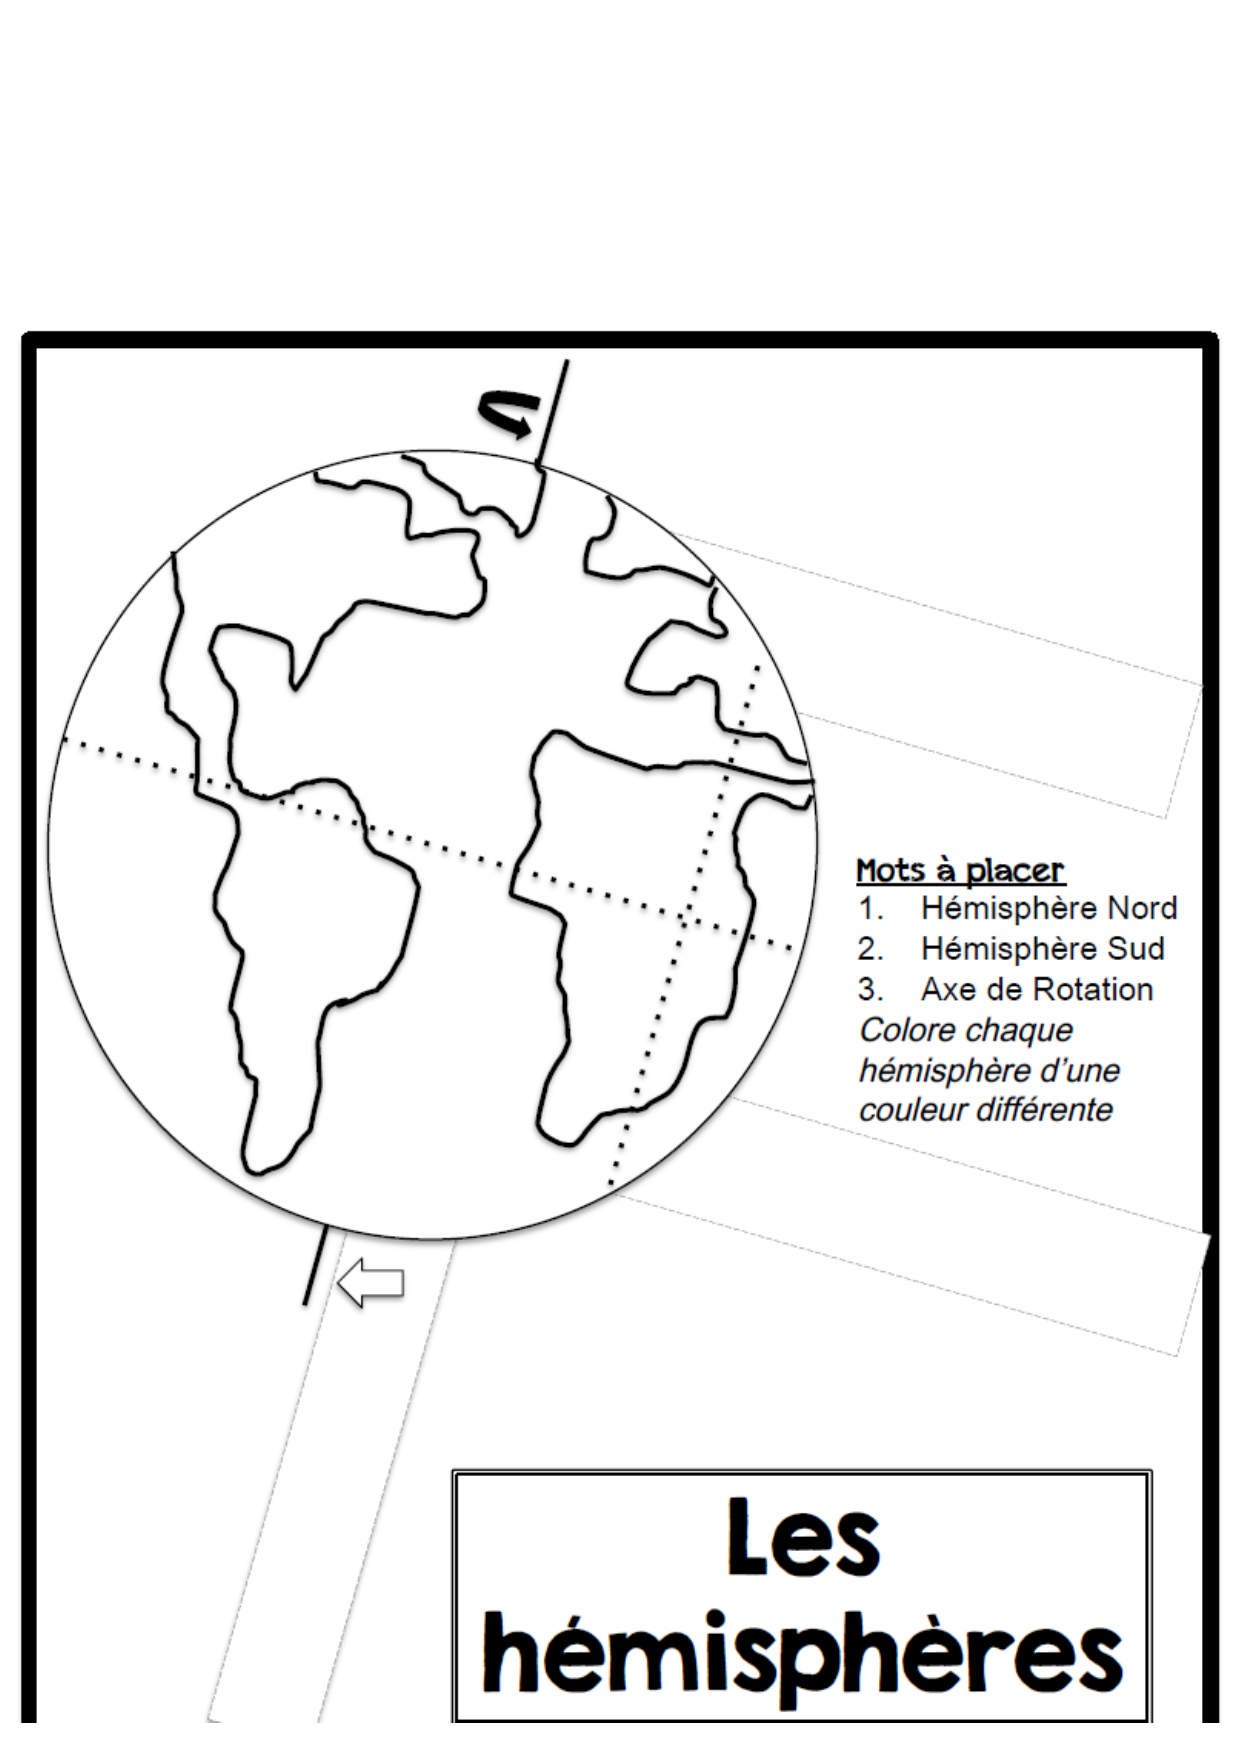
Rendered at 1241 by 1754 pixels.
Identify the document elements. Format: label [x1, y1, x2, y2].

picture [0, 322, 1241, 1723]
